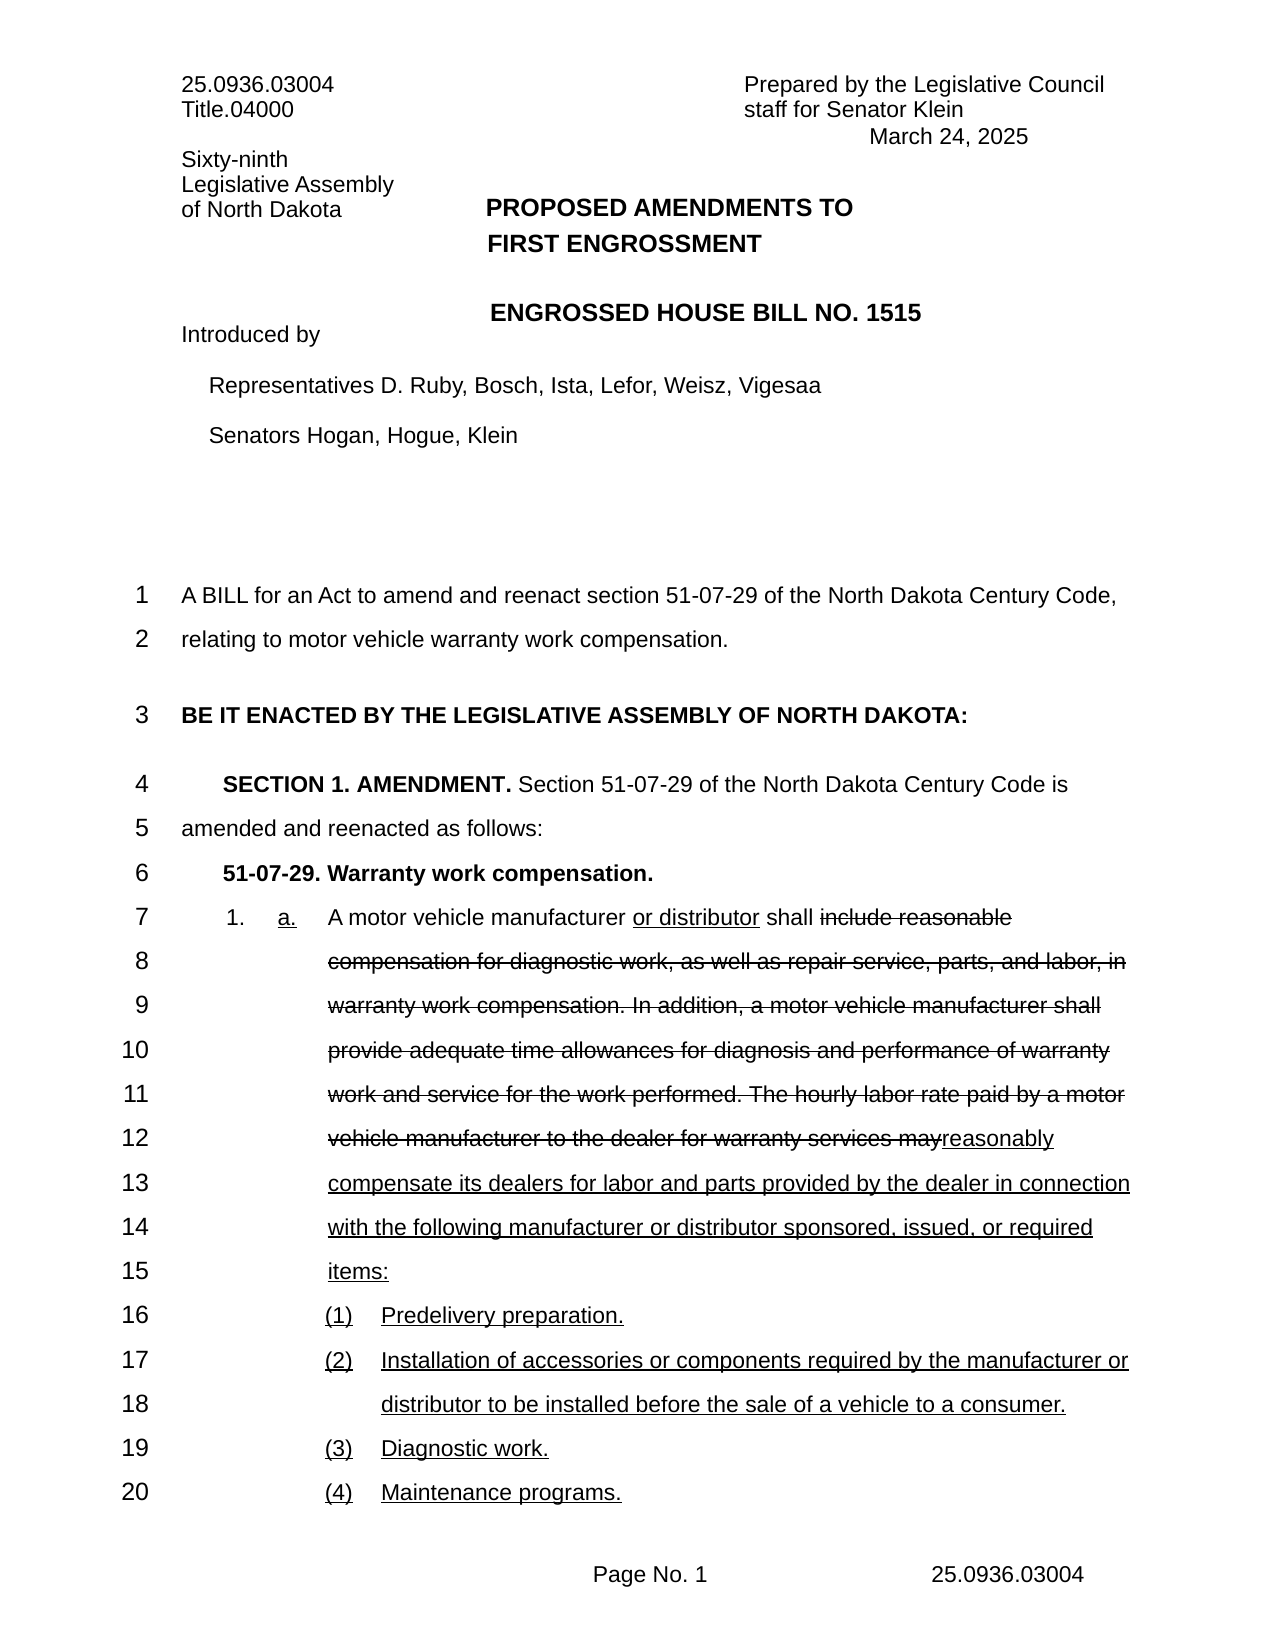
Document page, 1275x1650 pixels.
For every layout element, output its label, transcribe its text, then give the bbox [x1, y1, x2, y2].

title ENGROSSED House BILL NO. 1515 [490, 297, 921, 326]
text of North Dakota [181, 198, 1154, 223]
title PROPOSED AMENDMENTS TO [486, 192, 872, 221]
text 1. a. A motor vehicle manufacturer or distributor shall include reasonable compensation for diagnostic work, as well as repair service, parts, and labor, in warranty work compensation. In addition, a motor vehicle manufacturer shall provide adequate time allowances for diagnosis and performance of warranty work and service for the work performed. The hourly labor rate paid by a motor vehicle manufacturer to the dealer for warranty services mayreasonably compensate its dealers for labor and parts provided by the dealer in connection with the following manufacturer or distributor sponsored, issued, or required items: [181, 890, 1154, 1288]
text (3) Diagnostic work. [181, 1421, 1154, 1465]
title FIRST ENGROSSMENT [487, 231, 762, 258]
text Legislative Assembly [181, 173, 1154, 198]
text SECTION 1. AMENDMENT. Section 51‑07‑29 of the North Dakota Century Code is amended and reenacted as follows: [181, 757, 1154, 846]
subtitle 51‑07‑29. Warranty work compensation. [181, 846, 1154, 890]
text Representatives D. Ruby, Bosch, Ista, Lefor, Weisz, Vigesaa [208, 375, 1154, 398]
table_header 25.0936.03004 Title.04000 [181, 73, 744, 123]
text Introduced by [181, 323, 1154, 348]
title A BILL for an Act to amend and reenact section 51‑07‑29 of the North Dakota Century Code, relating to motor vehicle warranty work compensation. [181, 568, 1154, 657]
text (1) Predelivery preparation. [181, 1288, 1154, 1333]
text (2) Installation of accessories or components required by the manufacturer or distributor to be installed before the sale of a vehicle to a consumer. [181, 1333, 1154, 1421]
text BE IT ENACTED BY THE LEGISLATIVE ASSEMBLY OF NORTH DAKOTA: [181, 688, 1154, 732]
table_header Prepared by the Legislative Council staff for Senator Klein [744, 73, 1153, 123]
text (4) Maintenance programs. [181, 1465, 1154, 1510]
table_cell March 24, 2025 [744, 123, 1153, 173]
text Senators Hogan, Hogue, Klein [208, 425, 1154, 448]
table_cell Sixty-ninth [181, 123, 744, 173]
